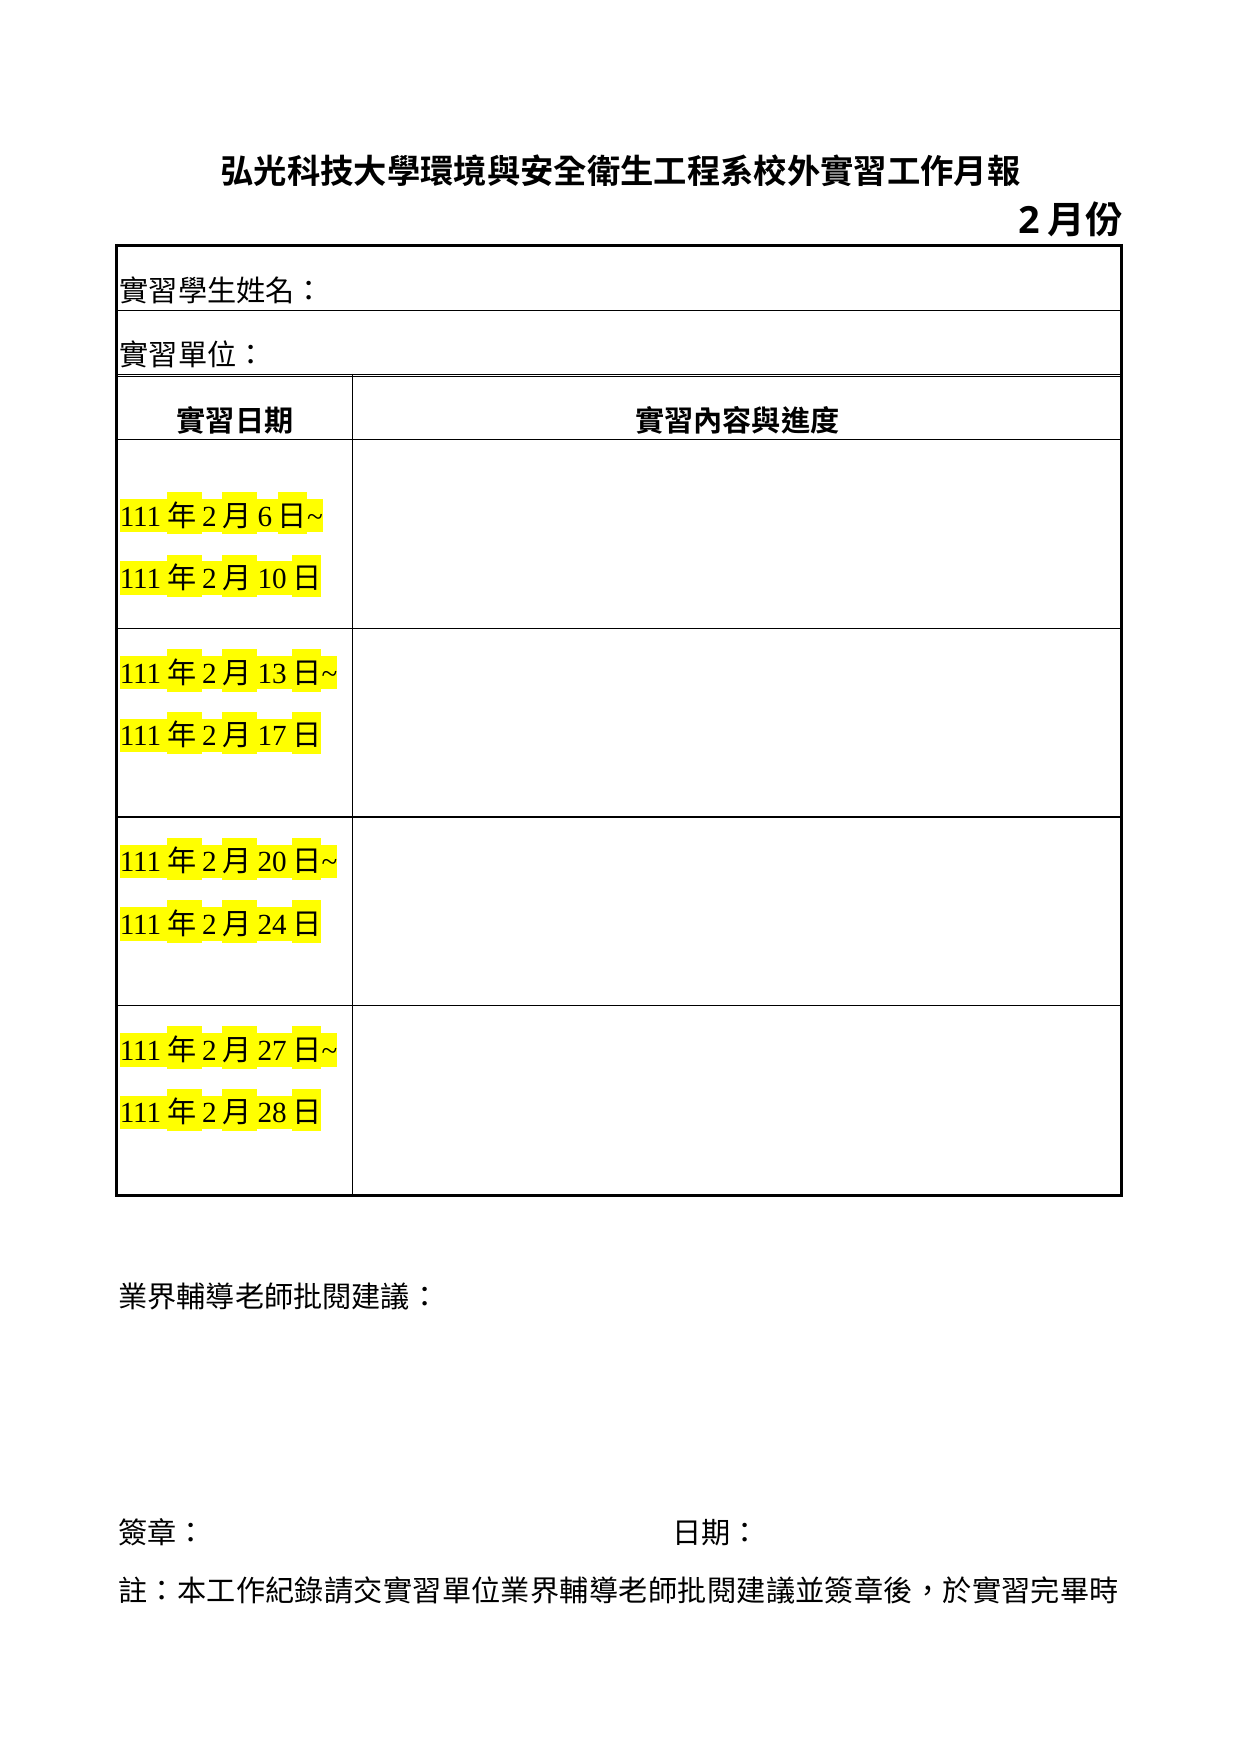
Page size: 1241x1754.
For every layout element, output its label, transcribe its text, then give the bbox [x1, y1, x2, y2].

text 簽章： 日期： [118, 1510, 1122, 1552]
text 弘光科技大學環境與安全衛生工程系校外實習工作月報 [118, 127, 1122, 189]
table_cell 實習單位： [118, 311, 1120, 374]
text 2月份 [118, 189, 1122, 244]
table_cell 111年2月13日~ 111年2月17日 [118, 629, 352, 816]
text 業界輔導老師批閱建議： [118, 1274, 1122, 1316]
table_cell [353, 818, 1120, 1005]
table_cell [353, 629, 1120, 816]
table_cell 111年2月27日~ 111年2月28日 [118, 1006, 352, 1193]
table_cell 實習內容與進度 [353, 377, 1120, 439]
table_cell 111年2月6日~ 111年2月10日 [118, 440, 352, 628]
table_header 實習學生姓名： [118, 247, 1120, 309]
table_cell [353, 1006, 1120, 1193]
table_cell 實習日期 [118, 377, 352, 439]
table_cell 111年2月20日~ 111年2月24日 [118, 818, 352, 1005]
text 註：本工作紀錄請交實習單位業界輔導老師批閱建議並簽章後，於實習完畢時 [118, 1571, 1122, 1609]
table_cell [353, 440, 1120, 628]
